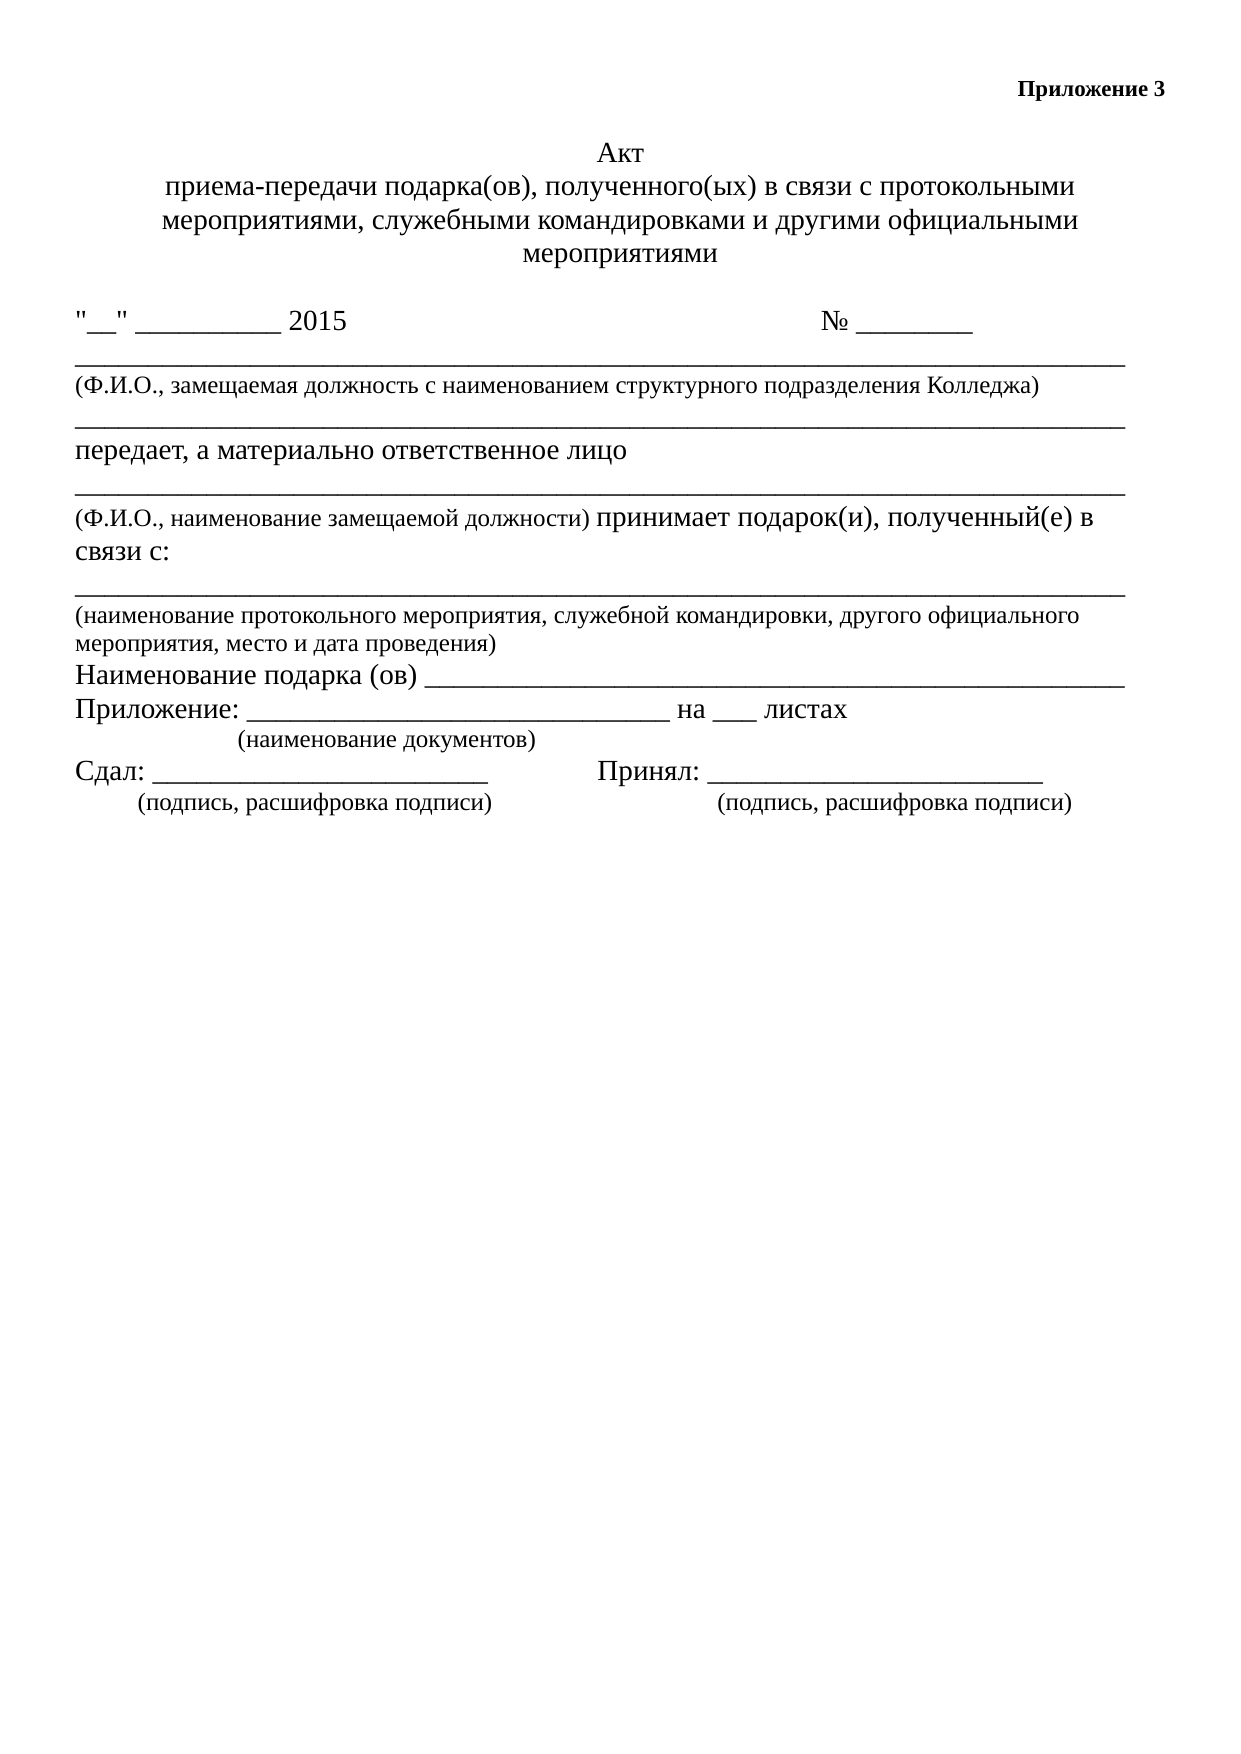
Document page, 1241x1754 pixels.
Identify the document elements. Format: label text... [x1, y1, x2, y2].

text Приложение 3 [75, 75, 1165, 101]
text (наименование документов) [75, 724, 1165, 753]
text приема-передачи подарка(ов), полученного(ых) в связи с протокольными мероприятиями, служебными командировками и другими официальными мероприятиями [75, 168, 1165, 269]
text (подпись, расшифровка подписи) (подпись, расшифровка подписи) [75, 787, 1165, 815]
text Наименование подарка (ов) ________________________________________________ [75, 657, 1165, 691]
text Акт [75, 135, 1165, 168]
text Сдал: _______________________ Принял: _______________________ [75, 753, 1165, 787]
text "__" __________ 2015 № ________ ________________________________________________________________________ (Ф.И.О., замещаемая должность с наименованием структурного подразделения Колледжа) ________________________________________________________________________ передает, а материально ответственное лицо ________________________________________________________________________ (Ф.И.О., наименование замещаемой должности) принимает подарок(и), полученный(е) в связи с: ________________________________________________________________________ (наименование протокольного мероприятия, служебной командировки, другого официального мероприятия, место и дата проведения) [75, 303, 1165, 657]
text Приложение: _____________________________ на ___ листах [75, 691, 1165, 724]
